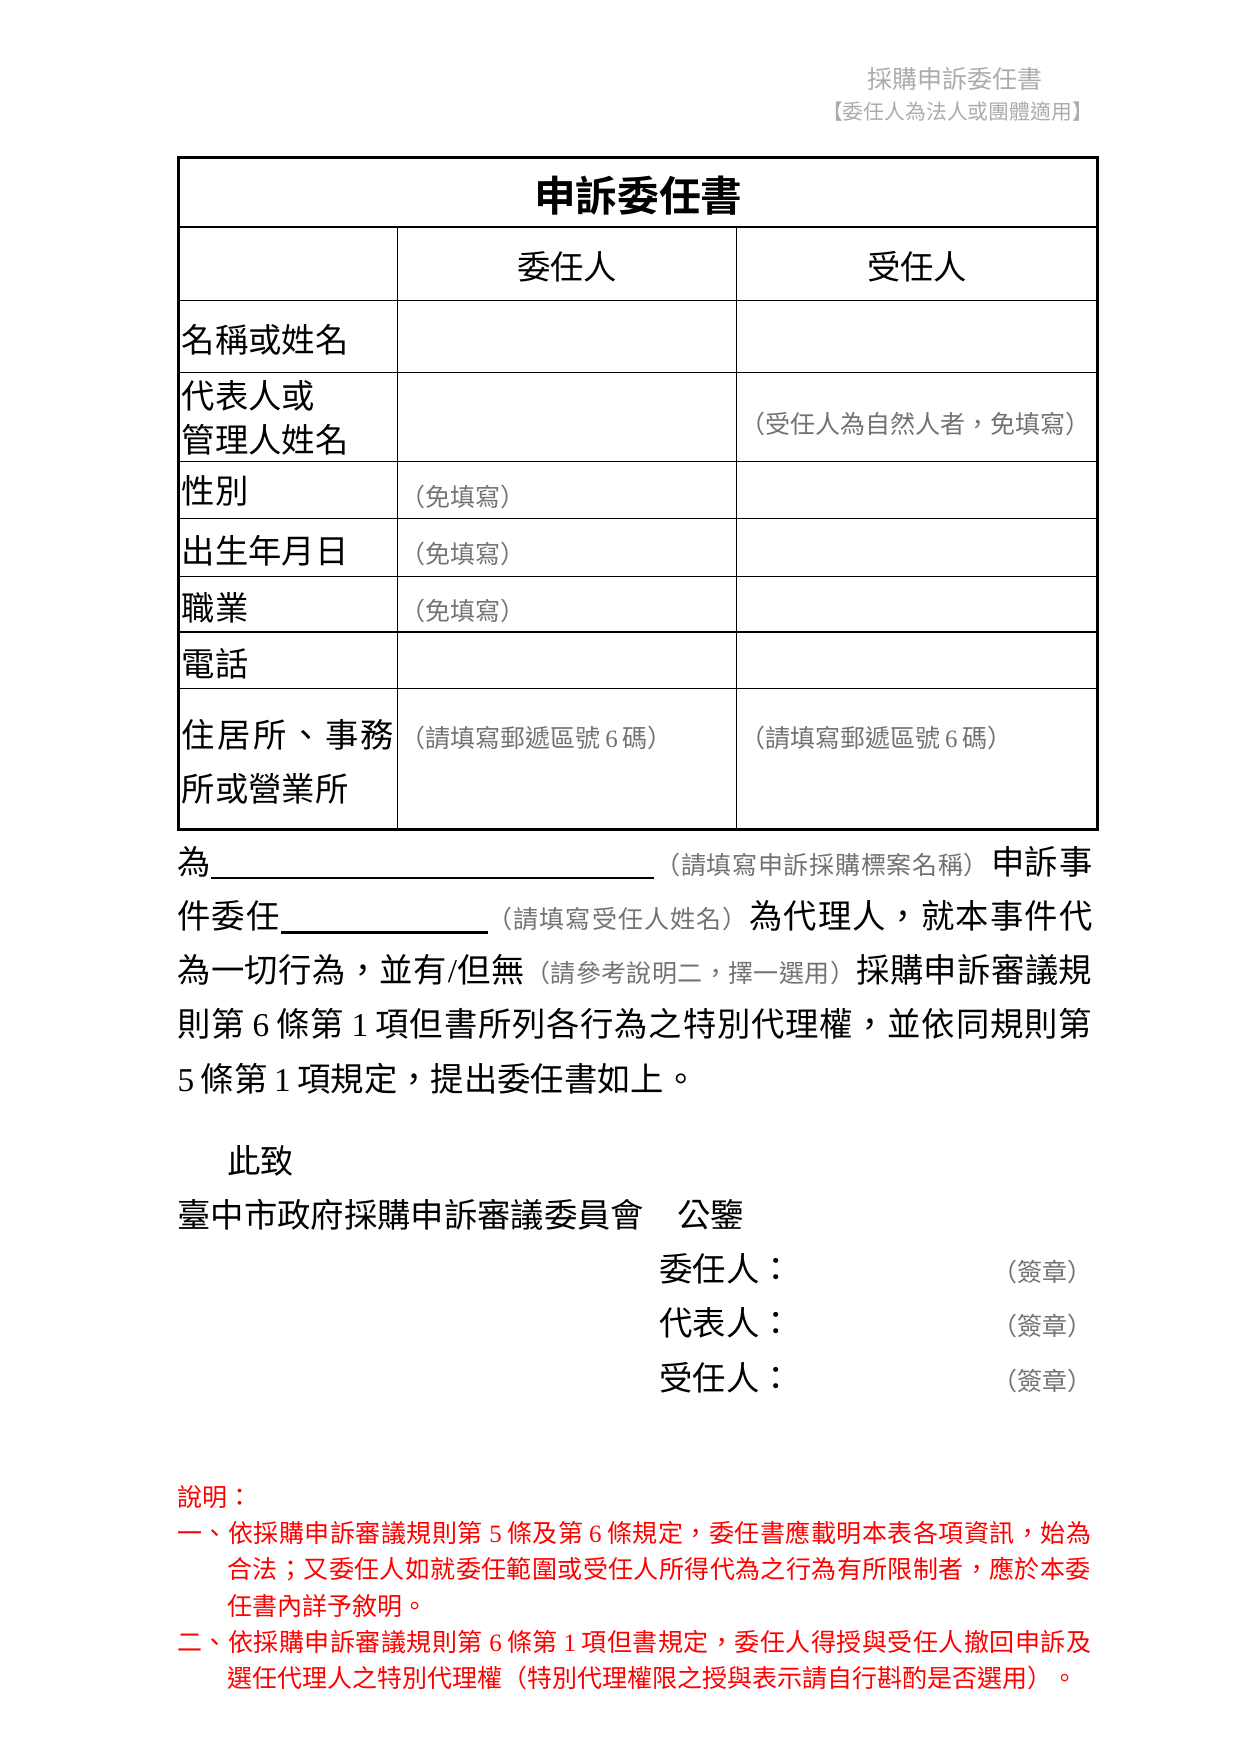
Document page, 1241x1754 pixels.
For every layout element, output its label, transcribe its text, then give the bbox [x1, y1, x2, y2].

table_cell （免填寫） [398, 519, 736, 576]
text 此致 [227, 1130, 1092, 1184]
text 委任人： （簽章） [177, 1238, 1092, 1292]
table_header 申訴委任書 [180, 159, 1096, 226]
table_cell [737, 462, 1096, 518]
table_cell （請填寫郵遞區號6碼） [398, 689, 736, 828]
table_cell 性別 [180, 462, 397, 518]
text 受任人： （簽章） [177, 1347, 1092, 1401]
table_cell （免填寫） [398, 577, 736, 631]
table_cell 受任人 [737, 228, 1096, 299]
text 代表人： （簽章） [177, 1292, 1092, 1347]
table_cell [398, 373, 736, 461]
table_cell [398, 633, 736, 688]
text 臺中市政府採購申訴審議委員會 公鑒 [177, 1184, 1092, 1238]
table_cell 委任人 [398, 228, 736, 299]
table_cell （請填寫郵遞區號6碼） [737, 689, 1096, 828]
table_cell [398, 301, 736, 372]
table_cell 名稱或姓名 [180, 301, 397, 372]
table_cell 職業 [180, 577, 397, 631]
table_cell [737, 633, 1096, 688]
table_cell （受任人為自然人者，免填寫） [737, 373, 1096, 461]
table_cell [180, 228, 397, 299]
table_cell 代表人或 管理人姓名 [180, 373, 397, 461]
table_cell （免填寫） [398, 462, 736, 518]
text 為 （請填寫申訴採購標案名稱）申訴事件委任 （請填寫受任人姓名）為代理人，就本事件代為一切行為，並有/但無（請參考說明二，擇一選用）採購申訴審議規則第6條第1項但書所列各行為之特別代理權，並依同規則第5條第1項規定，提出委任書如上。 [177, 831, 1092, 1102]
table_cell 電話 [180, 633, 397, 688]
table_cell [737, 301, 1096, 372]
table_cell 住居所、事務所或營業所 [180, 689, 397, 828]
table_cell [737, 519, 1096, 576]
table_cell 出生年月日 [180, 519, 397, 576]
table_cell [737, 577, 1096, 631]
